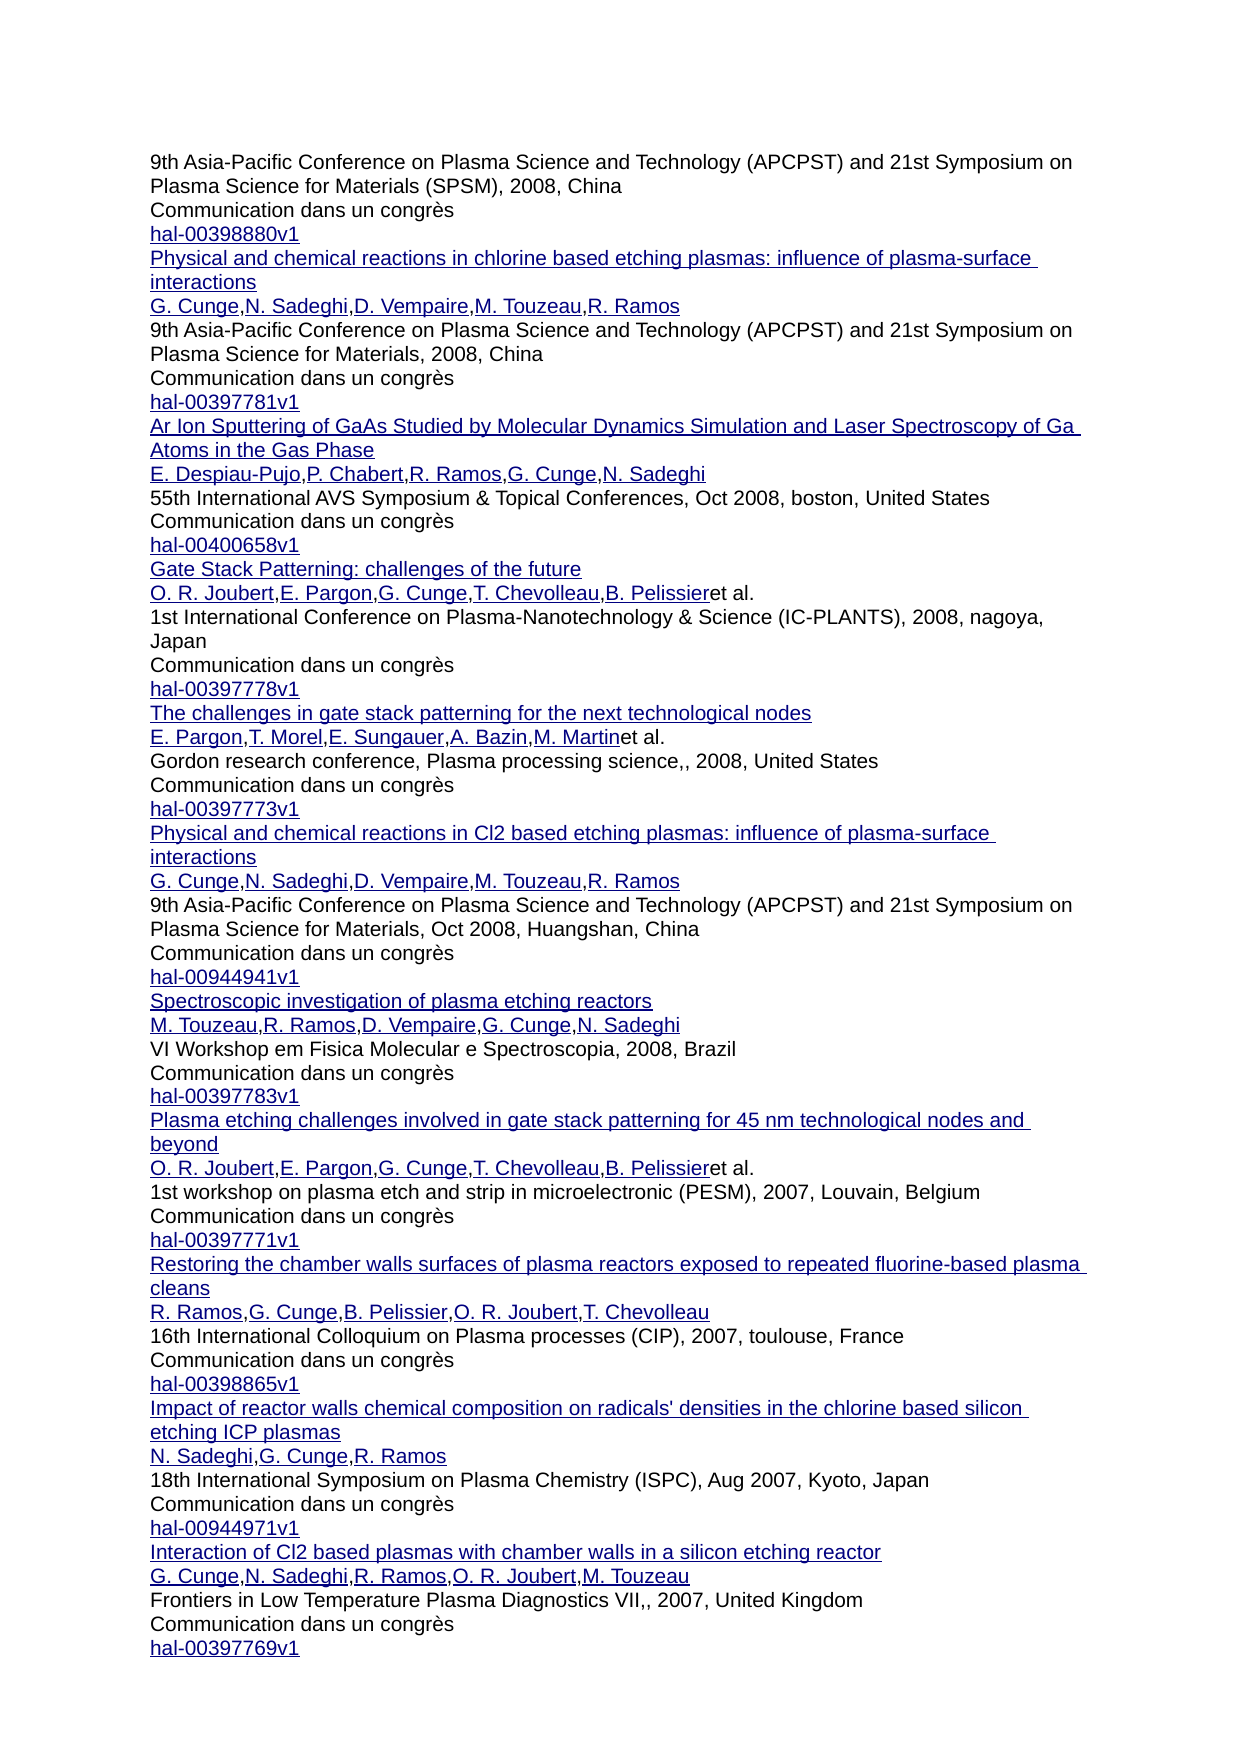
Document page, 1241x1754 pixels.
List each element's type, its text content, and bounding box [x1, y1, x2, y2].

table_cell Gate Stack Patterning: challenges of the future O. R. Joubert,E. Pargon,G. Cunge,T. Chevolleau,B. Pelissieret al. 1st International Conference on Plasma-Nanotechnology & Science (IC-PLANTS), 2008, nagoya, Japan Communication dans un congrès hal-00397778v1 [150, 557, 1090, 701]
table_cell Spectroscopic investigation of plasma etching reactors M. Touzeau,R. Ramos,D. Vempaire,G. Cunge,N. Sadeghi VI Workshop em Fisica Molecular e Spectroscopia, 2008, Brazil Communication dans un congrès hal-00397783v1 [150, 989, 1090, 1108]
table_cell Physical and chemical reactions in chlorine based etching plasmas: influence of plasma-surface interactions G. Cunge,N. Sadeghi,D. Vempaire,M. Touzeau,R. Ramos 9th Asia-Pacific Conference on Plasma Science and Technology (APCPST) and 21st Symposium on Plasma Science for Materials, 2008, China Communication dans un congrès hal-00397781v1 [150, 246, 1090, 413]
table_cell Ar Ion Sputtering of GaAs Studied by Molecular Dynamics Simulation and Laser Spectroscopy of Ga Atoms in the Gas Phase E. Despiau-Pujo,P. Chabert,R. Ramos,G. Cunge,N. Sadeghi 55th International AVS Symposium & Topical Conferences, Oct 2008, boston, United States Communication dans un congrès hal-00400658v1 [150, 414, 1090, 557]
table_cell Restoring the chamber walls surfaces of plasma reactors exposed to repeated fluorine-based plasma cleans R. Ramos,G. Cunge,B. Pelissier,O. R. Joubert,T. Chevolleau 16th International Colloquium on Plasma processes (CIP), 2007, toulouse, France Communication dans un congrès hal-00398865v1 [150, 1252, 1090, 1396]
table_cell Plasma etching challenges involved in gate stack patterning for 45 nm technological nodes and beyond O. R. Joubert,E. Pargon,G. Cunge,T. Chevolleau,B. Pelissieret al. 1st workshop on plasma etch and strip in microelectronic (PESM), 2007, Louvain, Belgium Communication dans un congrès hal-00397771v1 [150, 1108, 1090, 1252]
table_cell Physical and chemical reactions in Cl2 based etching plasmas: influence of plasma-surface interactions G. Cunge,N. Sadeghi,D. Vempaire,M. Touzeau,R. Ramos 9th Asia-Pacific Conference on Plasma Science and Technology (APCPST) and 21st Symposium on Plasma Science for Materials, Oct 2008, Huangshan, China Communication dans un congrès hal-00944941v1 [150, 821, 1090, 988]
table_cell Interaction of Cl2 based plasmas with chamber walls in a silicon etching reactor G. Cunge,N. Sadeghi,R. Ramos,O. R. Joubert,M. Touzeau Frontiers in Low Temperature Plasma Diagnostics VII,, 2007, United Kingdom Communication dans un congrès hal-00397769v1 [150, 1540, 1090, 1659]
table_cell 9th Asia-Pacific Conference on Plasma Science and Technology (APCPST) and 21st Symposium on Plasma Science for Materials (SPSM), 2008, China Communication dans un congrès hal-00398880v1 [150, 150, 1090, 246]
table_cell Impact of reactor walls chemical composition on radicals' densities in the chlorine based silicon etching ICP plasmas N. Sadeghi,G. Cunge,R. Ramos 18th International Symposium on Plasma Chemistry (ISPC), Aug 2007, Kyoto, Japan Communication dans un congrès hal-00944971v1 [150, 1396, 1090, 1539]
table_cell The challenges in gate stack patterning for the next technological nodes E. Pargon,T. Morel,E. Sungauer,A. Bazin,M. Martinet al. Gordon research conference, Plasma processing science,, 2008, United States Communication dans un congrès hal-00397773v1 [150, 701, 1090, 821]
